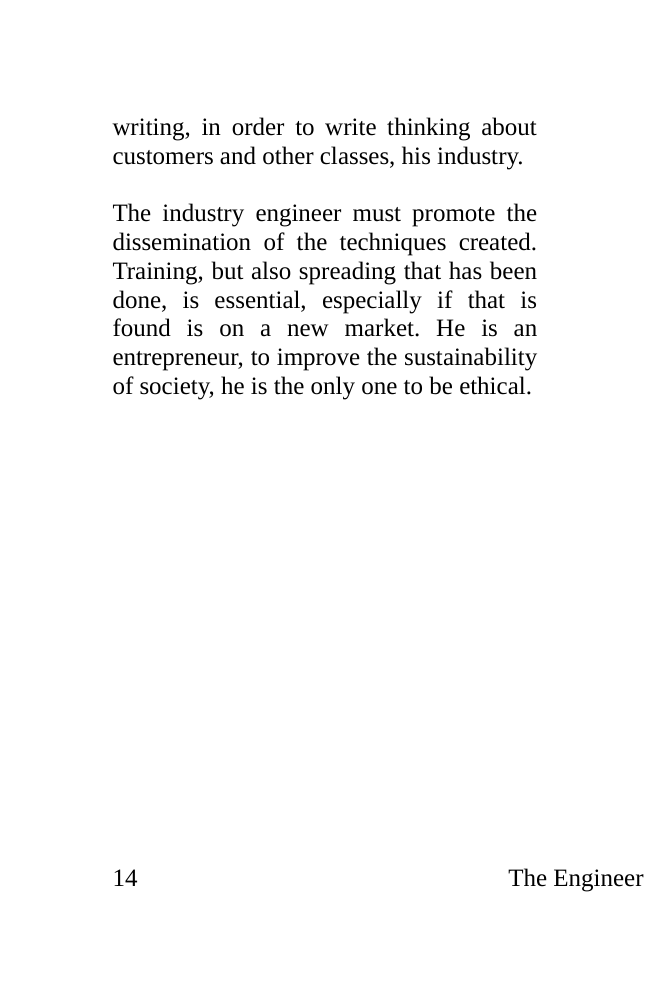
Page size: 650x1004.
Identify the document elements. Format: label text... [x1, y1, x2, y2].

text The industry engineer must promote the dissemination of the techniques created. Training, but also spreading that has been done, is essential, especially if that is found is on a new market. He is an entrepreneur, to improve the sustainability of society, he is the only one to be ethical. [112, 170, 537, 400]
text writing, in order to write thinking about customers and other classes, his industry. [112, 112, 537, 170]
